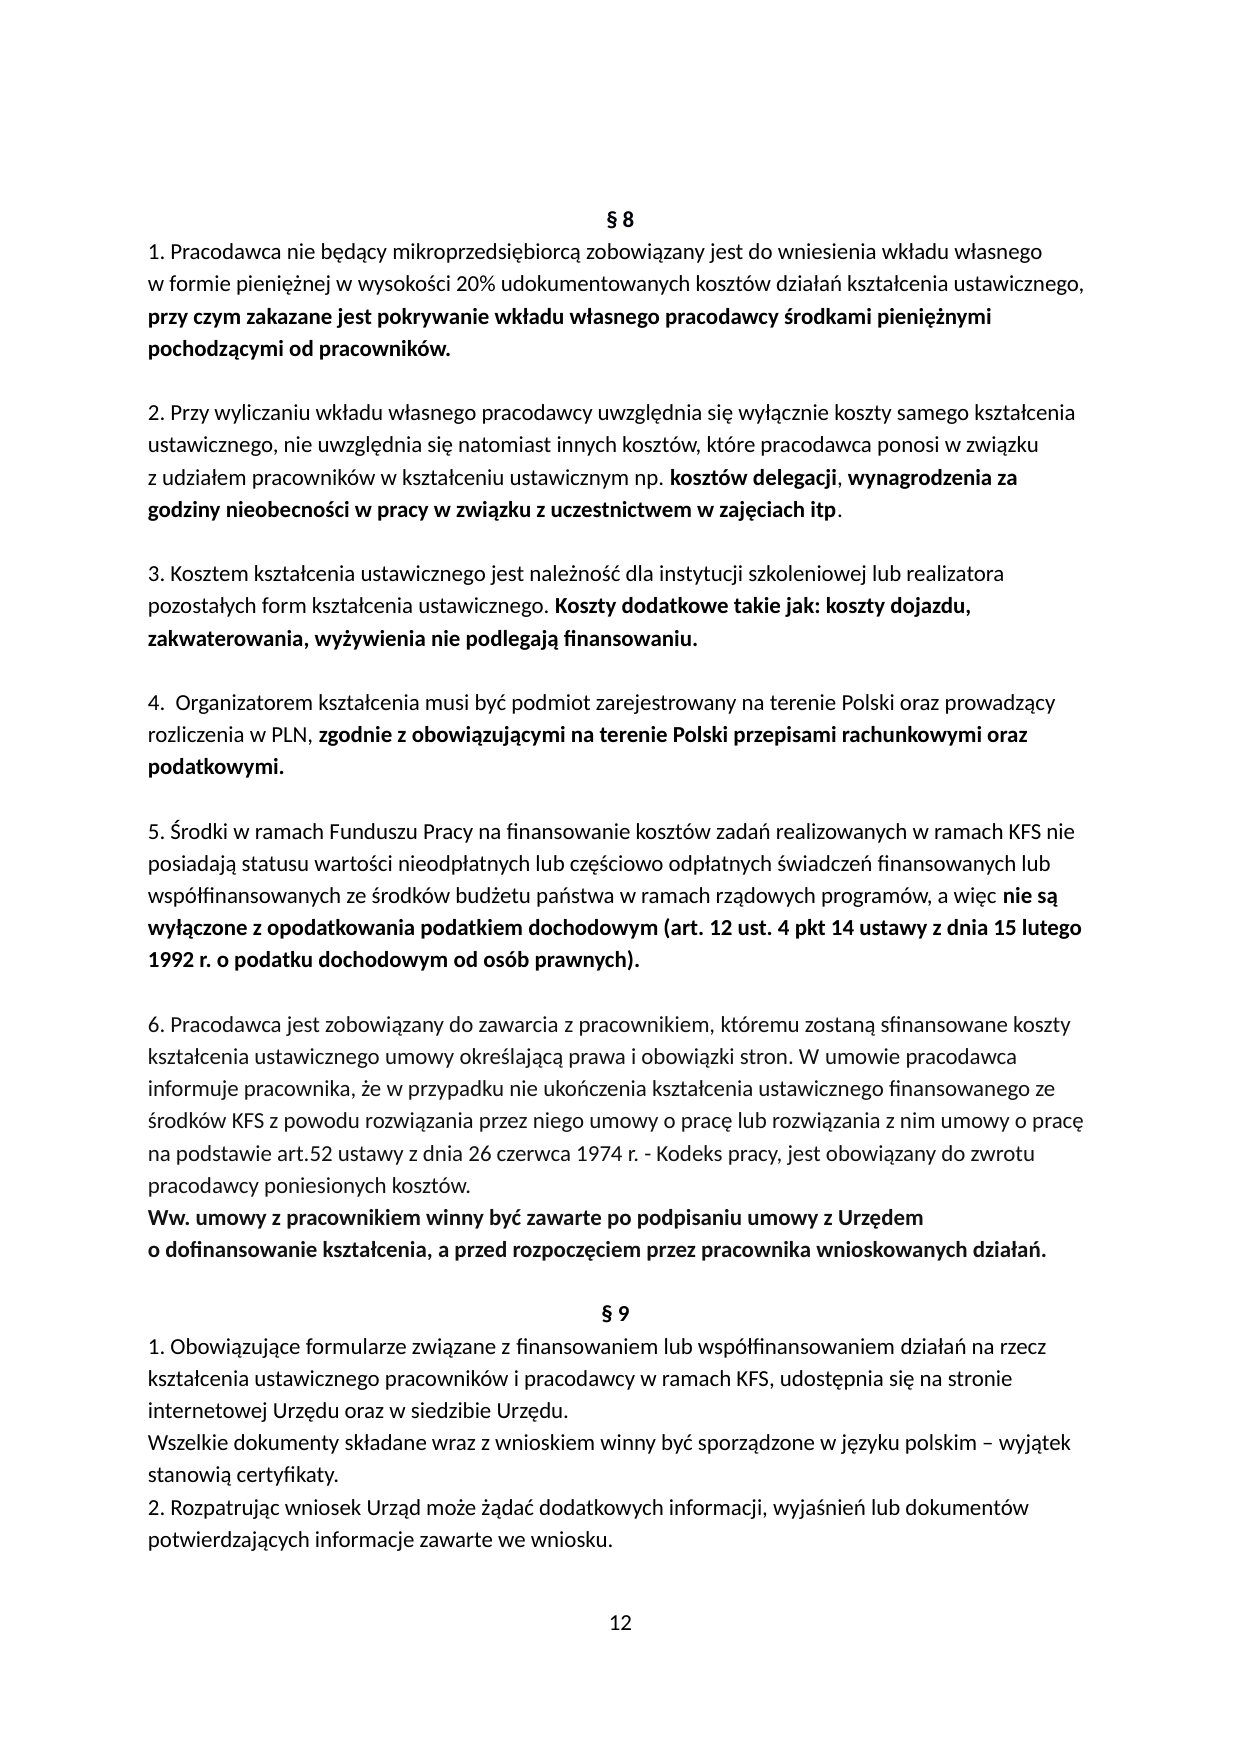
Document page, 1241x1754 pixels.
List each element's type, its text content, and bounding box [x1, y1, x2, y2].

list 1. Obowiązujące formularze związane z finansowaniem lub współfinansowaniem działań na rzecz kształcenia ustawicznego pracowników i pracodawcy w ramach KFS, udostępnia się na stronie internetowej Urzędu oraz w siedzibie Urzędu. [148, 1332, 1092, 1424]
list 2. Rozpatrując wniosek Urząd może żądać dodatkowych informacji, wyjaśnień lub dokumentów potwierdzających informacje zawarte we wniosku. [148, 1493, 1092, 1553]
list z udziałem pracowników w kształceniu ustawicznym np. kosztów delegacji, wynagrodzenia za godziny nieobecności w pracy w związku z uczestnictwem w zajęciach itp. [148, 463, 1092, 523]
list Ww. umowy z pracownikiem winny być zawarte po podpisaniu umowy z Urzędem [148, 1203, 1092, 1231]
list w formie pieniężnej w wysokości 20% udokumentowanych kosztów działań kształcenia ustawicznego, przy czym zakazane jest pokrywanie wkładu własnego pracodawcy środkami pieniężnymi pochodzącymi od pracowników. [148, 269, 1092, 362]
list 6. Pracodawca jest zobowiązany do zawarcia z pracownikiem, któremu zostaną sfinansowane koszty kształcenia ustawicznego umowy określającą prawa i obowiązki stron. W umowie pracodawca informuje pracownika, że w przypadku nie ukończenia kształcenia ustawicznego finansowanego ze środków KFS z powodu rozwiązania przez niego umowy o pracę lub rozwiązania z nim umowy o pracę na podstawie art.52 ustawy z dnia 26 czerwca 1974 r. - Kodeks pracy, jest obowiązany do zwrotu pracodawcy poniesionych kosztów. [148, 1010, 1092, 1199]
list 2. Przy wyliczaniu wkładu własnego pracodawcy uwzględnia się wyłącznie koszty samego kształcenia ustawicznego, nie uwzględnia się natomiast innych kosztów, które pracodawca ponosi w związku [148, 398, 1092, 458]
list 1. Pracodawca nie będący mikroprzedsiębiorcą zobowiązany jest do wniesienia wkładu własnego [148, 237, 1092, 265]
list § 9 [148, 1299, 1078, 1328]
list 5. Środki w ramach Funduszu Pracy na finansowanie kosztów zadań realizowanych w ramach KFS nie posiadają statusu wartości nieodpłatnych lub częściowo odpłatnych świadczeń finansowanych lub współfinansowanych ze środków budżetu państwa w ramach rządowych programów, a więc nie są wyłączone z opodatkowania podatkiem dochodowym (art. 12 ust. 4 pkt 14 ustawy z dnia 15 lutego 1992 r. o podatku dochodowym od osób prawnych). [148, 817, 1092, 973]
list Wszelkie dokumenty składane wraz z wnioskiem winny być sporządzone w języku polskim – wyjątek stanowią certyfikaty. [148, 1428, 1092, 1488]
text § 8 [148, 205, 1092, 233]
list 3. Kosztem kształcenia ustawicznego jest należność dla instytucji szkoleniowej lub realizatora pozostałych form kształcenia ustawicznego. Koszty dodatkowe takie jak: koszty dojazdu, zakwaterowania, wyżywienia nie podlegają finansowaniu. [148, 559, 1092, 652]
list 4. Organizatorem kształcenia musi być podmiot zarejestrowany na terenie Polski oraz prowadzący rozliczenia w PLN, zgodnie z obowiązującymi na terenie Polski przepisami rachunkowymi oraz podatkowymi. [148, 688, 1092, 780]
list o dofinansowanie kształcenia, a przed rozpoczęciem przez pracownika wnioskowanych działań. [148, 1235, 1092, 1263]
